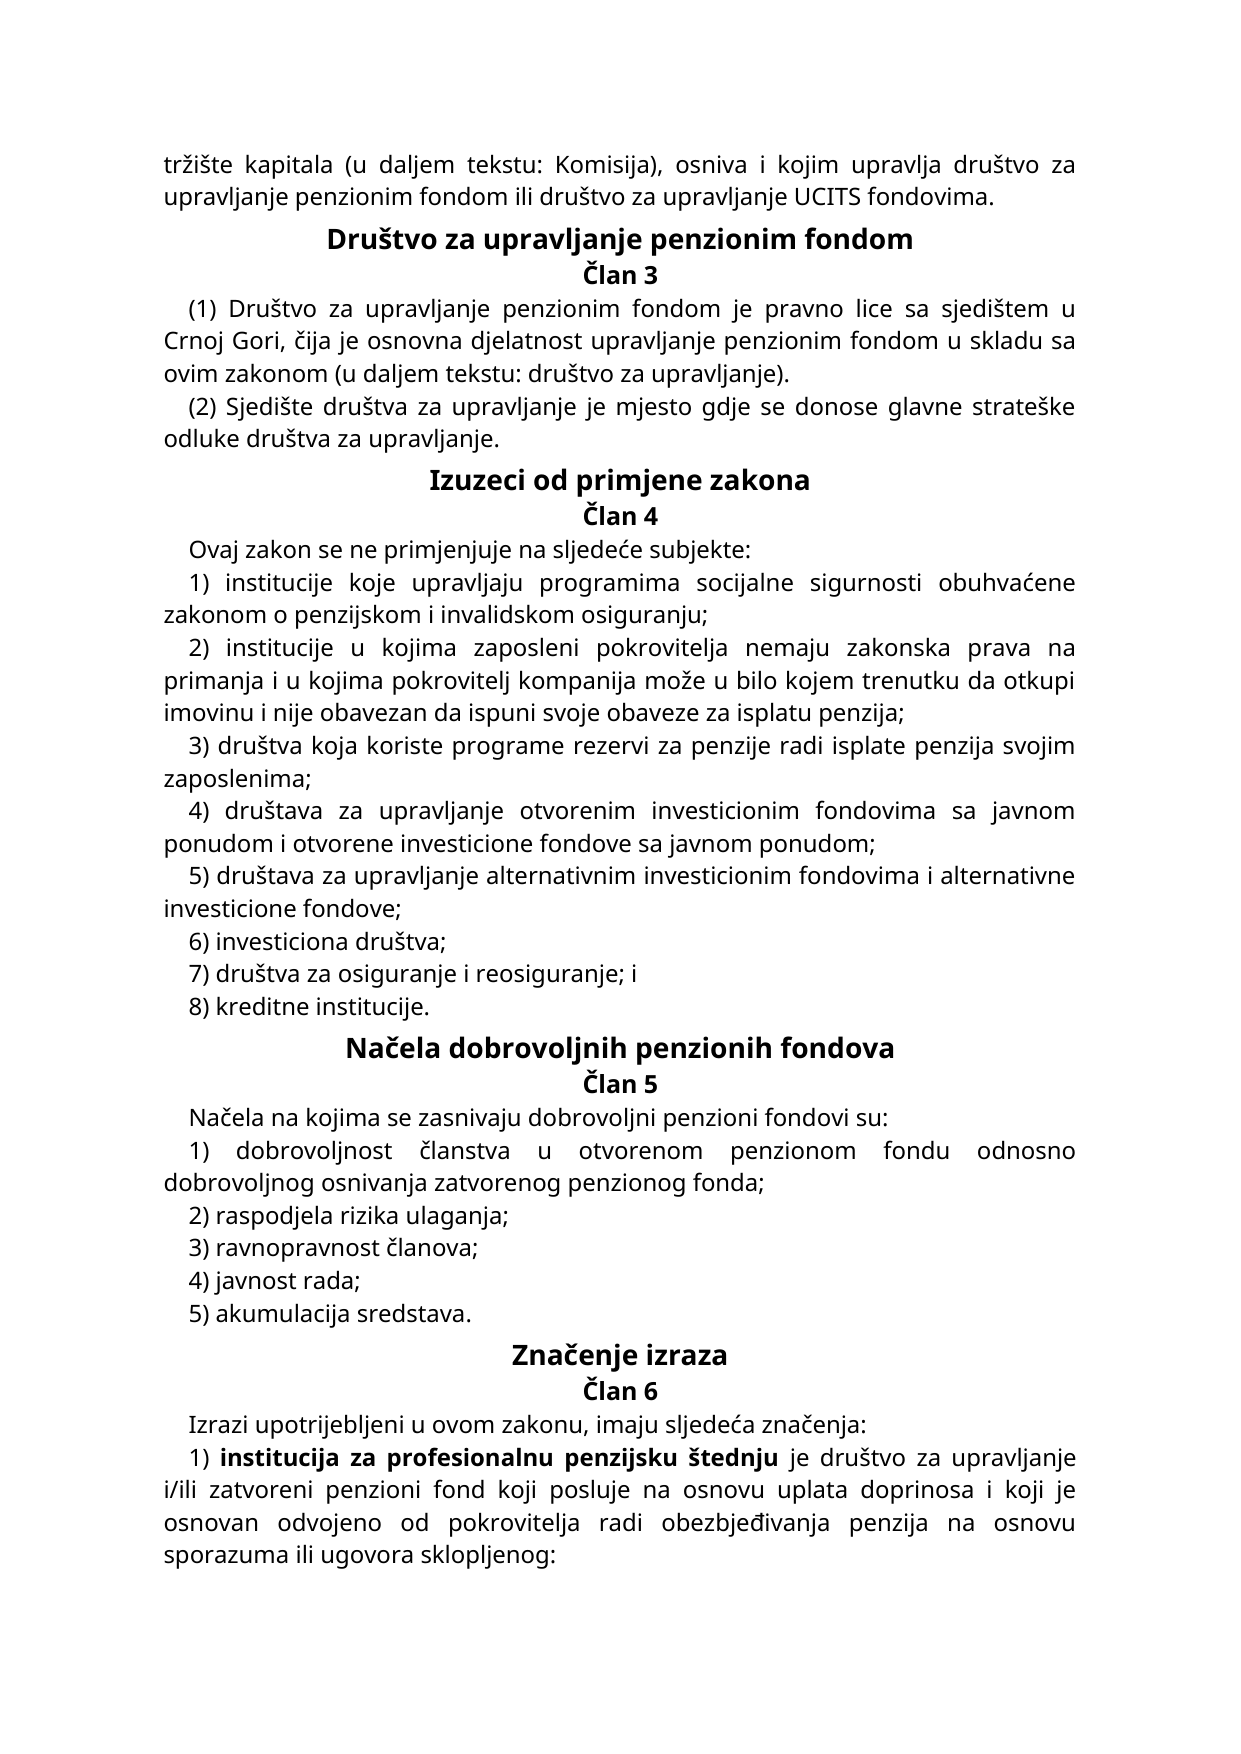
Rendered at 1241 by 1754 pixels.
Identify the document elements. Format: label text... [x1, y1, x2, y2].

text 3) društva koja koriste programe rezervi za penzije radi isplate penzija svojim zaposlenima; [163, 729, 1077, 794]
text 6) investiciona društva; [163, 924, 1077, 957]
text Ovaj zakon se ne primjenjuje na sljedeće subjekte: [163, 533, 1077, 566]
text Član 3 [148, 257, 1093, 291]
text 8) kreditne institucije. [163, 989, 1077, 1022]
text 5) društava za upravljanje alternativnim investicionim fondovima i alternativne investicione fondove; [163, 859, 1077, 924]
text 2) institucije u kojima zaposleni pokrovitelja nemaju zakonska prava na primanja i u kojima pokrovitelj kompanija može u bilo kojem trenutku da otkupi imovinu i nije obavezan da ispuni svoje obaveze za isplatu penzija; [163, 631, 1077, 729]
text Načela na kojima se zasnivaju dobrovoljni penzioni fondovi su: [163, 1101, 1077, 1133]
text Član 6 [148, 1374, 1093, 1408]
text Član 5 [148, 1067, 1093, 1101]
text 1) institucija za profesionalnu penzijsku štednju je društvo za upravljanje i/ili zatvoreni penzioni fond koji posluje na osnovu uplata doprinosa i koji je osnovan odvojeno od pokrovitelja radi obezbjeđivanja penzija na osnovu sporazuma ili ugovora sklopljenog: [163, 1440, 1077, 1571]
text 4) javnost rada; [163, 1264, 1077, 1296]
text 7) društva za osiguranje i reosiguranje; i [163, 957, 1077, 989]
text 1) institucije koje upravljaju programima socijalne sigurnosti obuhvaćene zakonom o penzijskom i invalidskom osiguranju; [163, 566, 1077, 631]
text 3) ravnopravnost članova; [163, 1231, 1077, 1264]
text Značenje izraza [148, 1335, 1093, 1374]
text (2) Sjedište društva za upravljanje je mjesto gdje se donose glavne strateške odluke društva za upravljanje. [163, 389, 1077, 454]
text (1) Društvo za upravljanje penzionim fondom je pravno lice sa sjedištem u Crnoj Gori, čija je osnovna djelatnost upravljanje penzionim fondom u skladu sa ovim zakonom (u daljem tekstu: društvo za upravljanje). [163, 291, 1077, 389]
text Društvo za upravljanje penzionim fondom [148, 219, 1093, 257]
text Izrazi upotrijebljeni u ovom zakonu, imaju sljedeća značenja: [163, 1408, 1077, 1440]
text tržište kapitala (u daljem tekstu: Komisija), osniva i kojim upravlja društvo za upravljanje penzionim fondom ili društvo za upravljanje UCITS fondovima. [163, 148, 1077, 213]
text 1) dobrovoljnost članstva u otvorenom penzionom fondu odnosno dobrovoljnog osnivanja zatvorenog penzionog fonda; [163, 1133, 1077, 1199]
text 5) akumulacija sredstava. [163, 1296, 1077, 1329]
text Izuzeci od primjene zakona [148, 461, 1093, 499]
text 2) raspodjela rizika ulaganja; [163, 1199, 1077, 1231]
text Član 4 [148, 499, 1093, 533]
text 4) društava za upravljanje otvorenim investicionim fondovima sa javnom ponudom i otvorene investicione fondove sa javnom ponudom; [163, 794, 1077, 859]
text Načela dobrovoljnih penzionih fondova [148, 1028, 1093, 1067]
